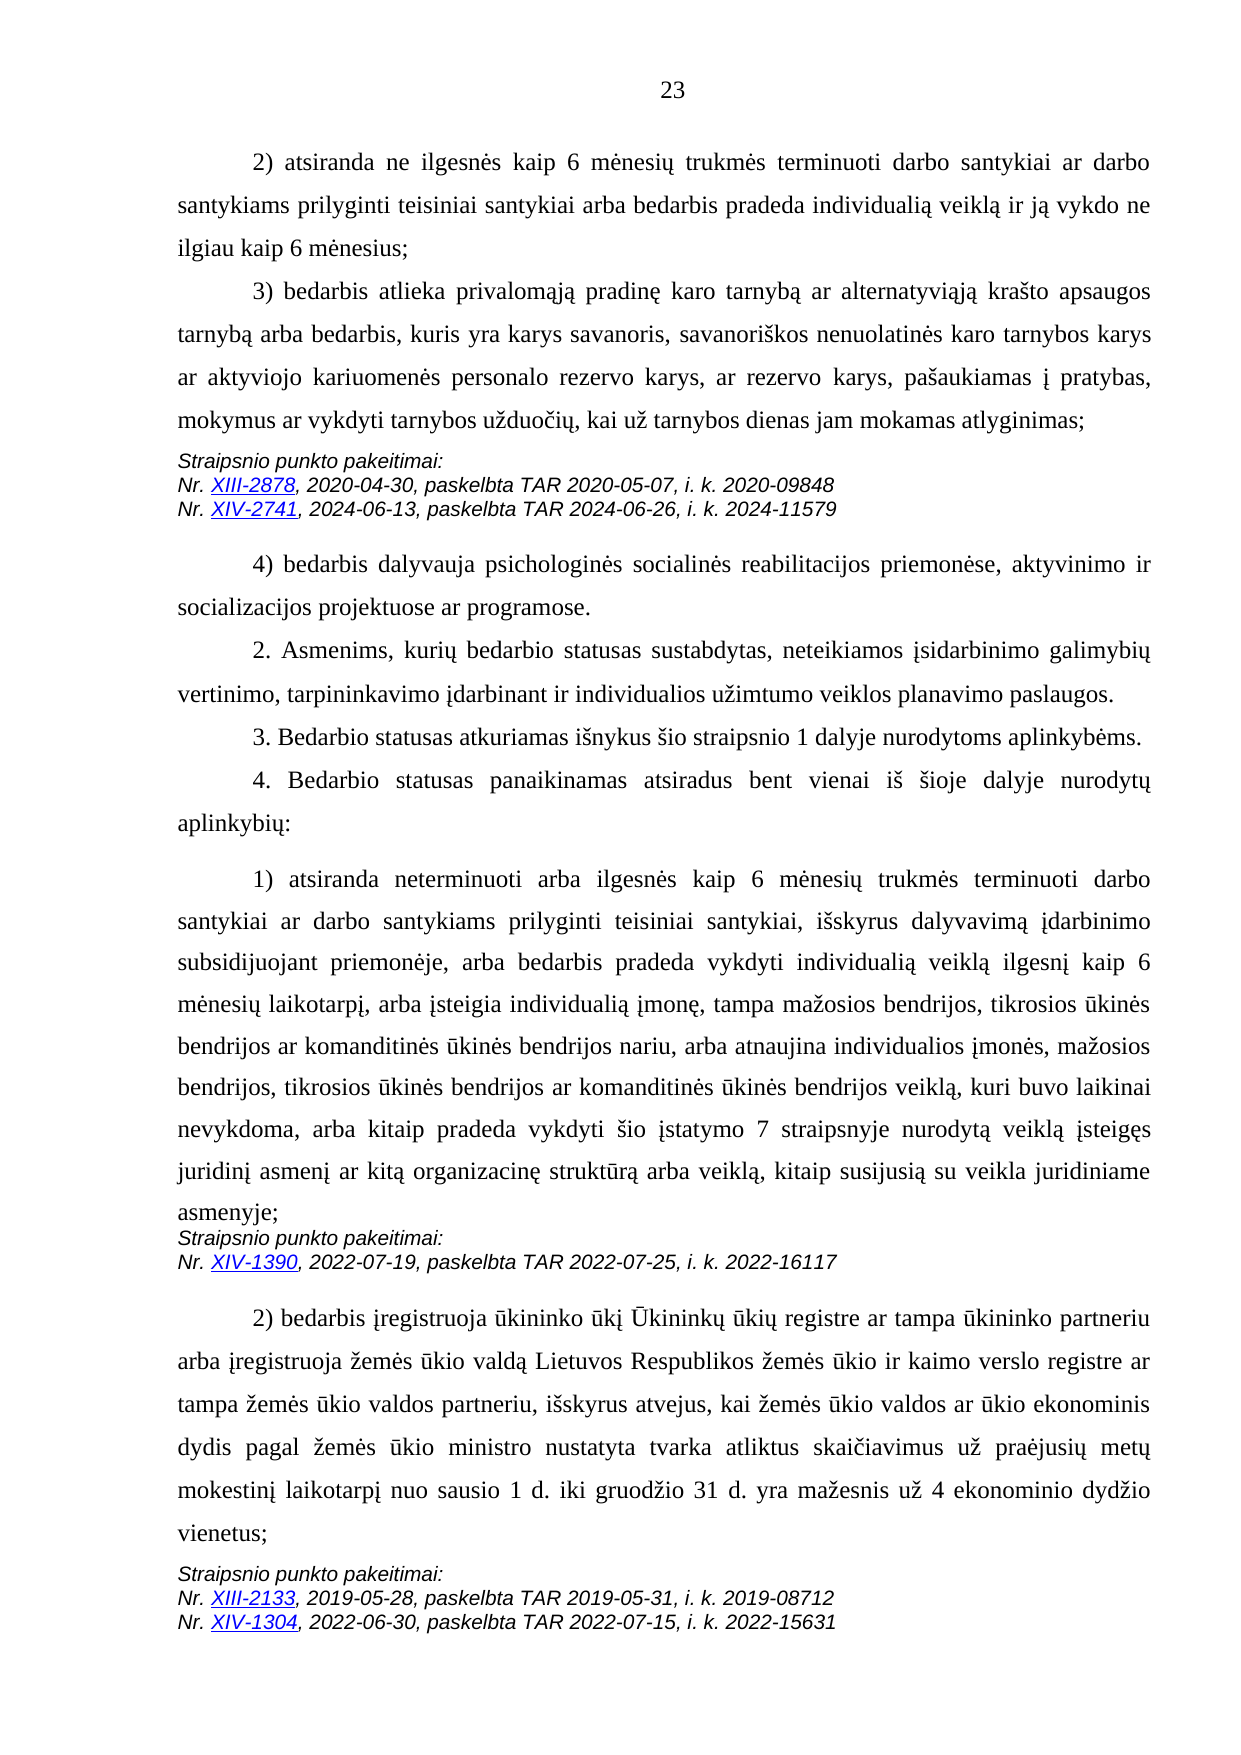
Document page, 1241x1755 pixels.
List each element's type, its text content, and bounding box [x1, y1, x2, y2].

text Straipsnio punkto pakeitimai: [177, 449, 1152, 473]
text Nr. XIV-1304, 2022-06-30, paskelbta TAR 2022-07-15, i. k. 2022-15631 [177, 1609, 1152, 1633]
text Nr. XIII-2133, 2019-05-28, paskelbta TAR 2019-05-31, i. k. 2019-08712 [177, 1586, 1152, 1609]
text Nr. XIII-2878, 2020-04-30, paskelbta TAR 2020-05-07, i. k. 2020-09848 [177, 473, 1152, 497]
text 4) bedarbis dalyvauja psichologinės socialinės reabilitacijos priemonėse, aktyvinimo ir socializacijos projektuose ar programose. [177, 549, 1152, 621]
text 3. Bedarbio statusas atkuriamas išnykus šio straipsnio 1 dalyje nurodytoms aplinkybėms. [177, 722, 1152, 751]
text Straipsnio punkto pakeitimai: [177, 1562, 1152, 1586]
text 1) atsiranda neterminuoti arba ilgesnės kaip 6 mėnesių trukmės terminuoti darbo santykiai ar darbo santykiams prilyginti teisiniai santykiai, išskyrus dalyvavimą įdarbinimo subsidijuojant priemonėje, arba bedarbis pradeda vykdyti individualią veiklą ilgesnį kaip 6 mėnesių laikotarpį, arba įsteigia individualią įmonę, tampa mažosios bendrijos, tikrosios ūkinės bendrijos ar komanditinės ūkinės bendrijos nariu, arba atnaujina individualios įmonės, mažosios bendrijos, tikrosios ūkinės bendrijos ar komanditinės ūkinės bendrijos veiklą, kuri buvo laikinai nevykdoma, arba kitaip pradeda vykdyti šio įstatymo 7 straipsnyje nurodytą veiklą įsteigęs juridinį asmenį ar kitą organizacinę struktūrą arba veiklą, kitaip susijusią su veikla juridiniame asmenyje; [177, 851, 1152, 1226]
text Straipsnio punkto pakeitimai: [177, 1226, 1152, 1250]
text 3) bedarbis atlieka privalomąją pradinę karo tarnybą ar alternatyviąją krašto apsaugos tarnybą arba bedarbis, kuris yra karys savanoris, savanoriškos nenuolatinės karo tarnybos karys ar aktyviojo kariuomenės personalo rezervo karys, ar rezervo karys, pašaukiamas į pratybas, mokymus ar vykdyti tarnybos užduočių, kai už tarnybos dienas jam mokamas atlyginimas; [177, 276, 1152, 434]
text Nr. XIV-2741, 2024-06-13, paskelbta TAR 2024-06-26, i. k. 2024-11579 [177, 497, 1152, 521]
text 2. Asmenims, kurių bedarbio statusas sustabdytas, neteikiamos įsidarbinimo galimybių vertinimo, tarpininkavimo įdarbinant ir individualios užimtumo veiklos planavimo paslaugos. [177, 636, 1152, 707]
text 2) atsiranda ne ilgesnės kaip 6 mėnesių trukmės terminuoti darbo santykiai ar darbo santykiams prilyginti teisiniai santykiai arba bedarbis pradeda individualią veiklą ir ją vykdo ne ilgiau kaip 6 mėnesius; [177, 147, 1152, 262]
text 2) bedarbis įregistruoja ūkininko ūkį Ūkininkų ūkių registre ar tampa ūkininko partneriu arba įregistruoja žemės ūkio valdą Lietuvos Respublikos žemės ūkio ir kaimo verslo registre ar tampa žemės ūkio valdos partneriu, išskyrus atvejus, kai žemės ūkio valdos ar ūkio ekonominis dydis pagal žemės ūkio ministro nustatyta tvarka atliktus skaičiavimus už praėjusių metų mokestinį laikotarpį nuo sausio 1 d. iki gruodžio 31 d. yra mažesnis už 4 ekonominio dydžio vienetus; [177, 1303, 1152, 1547]
text Nr. XIV-1390, 2022-07-19, paskelbta TAR 2022-07-25, i. k. 2022-16117 [177, 1250, 1152, 1274]
text 4. Bedarbio statusas panaikinamas atsiradus bent vienai iš šioje dalyje nurodytų aplinkybių: [177, 765, 1152, 837]
